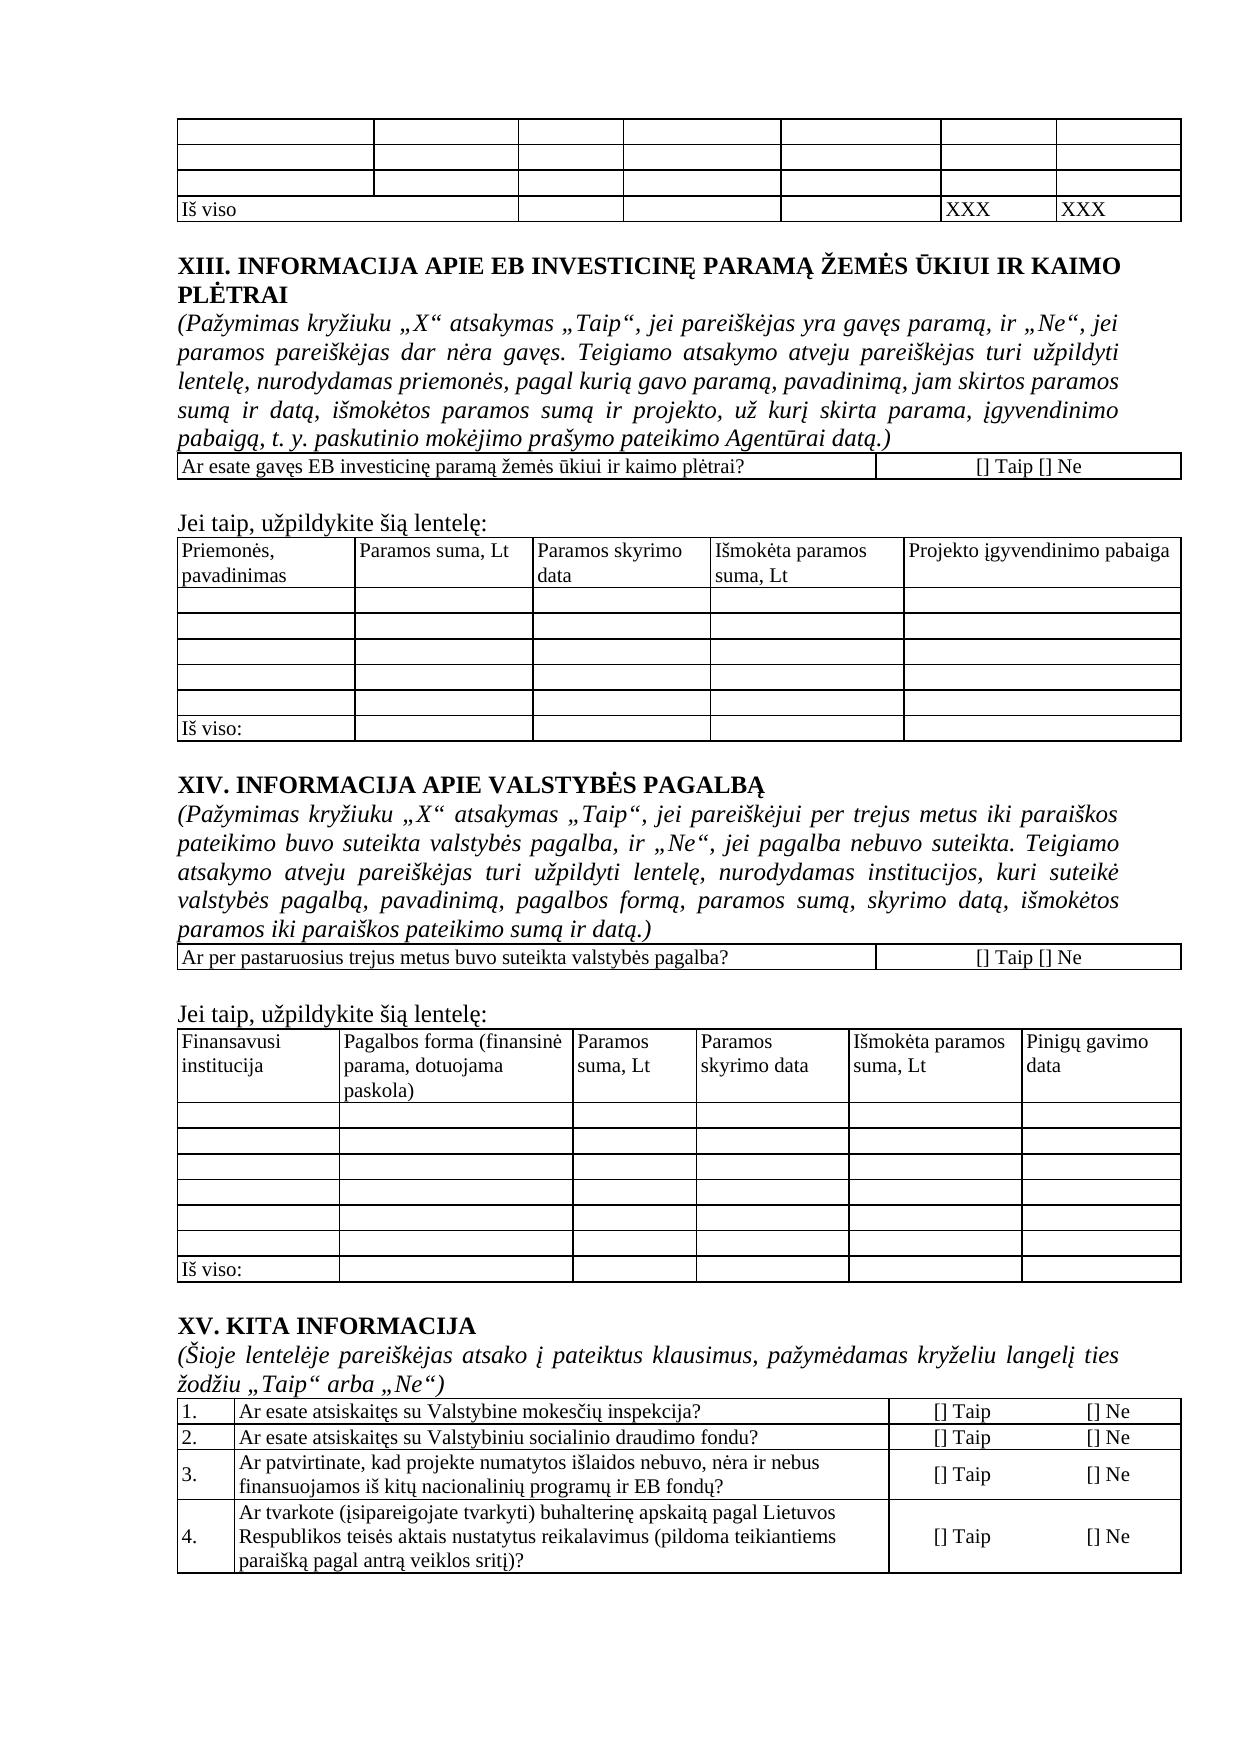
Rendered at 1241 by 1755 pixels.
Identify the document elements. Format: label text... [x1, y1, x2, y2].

table_cell [574, 1155, 696, 1178]
table_cell [905, 588, 1180, 612]
text XV. KITA INFORMACIJA [177, 1311, 1122, 1340]
table_cell [711, 640, 903, 663]
table_cell XXX [1057, 197, 1180, 221]
table_cell [711, 665, 903, 689]
table_cell [534, 665, 710, 689]
table_cell [711, 588, 903, 612]
table_cell [178, 665, 354, 689]
table_cell [942, 120, 1056, 144]
table_header Ar per pastaruosius trejus metus buvo suteikta valstybės pagalba? [178, 945, 875, 969]
table_header Pagalbos forma (finansinė parama, dotuojama paskola) [340, 1030, 572, 1102]
table_cell [340, 1180, 572, 1204]
table_cell [1023, 1206, 1180, 1230]
table_cell [375, 171, 518, 195]
table_cell [905, 665, 1180, 689]
table_cell [356, 665, 532, 689]
table_cell [574, 1129, 696, 1153]
table_cell [178, 1206, 339, 1230]
table_cell [] Ne [1035, 1425, 1180, 1449]
table_header Paramos skyrimo data [534, 538, 710, 587]
text Jei taip, užpildykite šią lentelę: [177, 999, 1122, 1028]
table_header [] Taip [890, 1399, 1035, 1423]
table_cell [534, 716, 710, 740]
table_cell [1023, 1129, 1180, 1153]
table_cell [178, 614, 354, 638]
table_cell [850, 1231, 1021, 1255]
table_cell [905, 640, 1180, 663]
table_cell [356, 614, 532, 638]
table_cell [340, 1155, 572, 1178]
text Jei taip, užpildykite šią lentelę: [177, 508, 1122, 537]
table_header Ar esate gavęs EB investicinę paramą žemės ūkiui ir kaimo plėtrai? [178, 454, 875, 478]
table_cell Ar patvirtinate, kad projekte numatytos išlaidos nebuvo, nėra ir nebus finansuojamos iš kitų nacionalinių programų ir EB fondų? [235, 1450, 888, 1498]
table_cell [711, 716, 903, 740]
table_cell [340, 1231, 572, 1255]
table_cell [624, 145, 780, 169]
table_cell [178, 1231, 339, 1255]
table_cell [340, 1257, 572, 1281]
table_cell [624, 120, 780, 144]
table_cell [697, 1231, 848, 1255]
table_cell [178, 1155, 339, 1178]
table_cell [178, 145, 373, 169]
table_cell [] Taip [890, 1425, 1035, 1449]
table_cell [905, 716, 1180, 740]
table_header Išmokėta paramos suma, Lt [711, 538, 903, 587]
table_cell [850, 1180, 1021, 1204]
table_cell [850, 1257, 1021, 1281]
table_header Paramos suma, Lt [356, 538, 532, 587]
table_cell [178, 691, 354, 715]
table_header [] Taip [] Ne [877, 945, 1180, 969]
table_cell [340, 1129, 572, 1153]
table_cell [905, 614, 1180, 638]
table_cell [850, 1155, 1021, 1178]
table_cell [850, 1103, 1021, 1127]
table_cell [356, 716, 532, 740]
table_cell [178, 640, 354, 663]
text (Šioje lentelėje pareiškėjas atsako į pateiktus klausimus, pažymėdamas kryželiu langelį ties žodžiu „Taip“ arba „Ne“) [177, 1340, 1122, 1397]
table_cell [534, 588, 710, 612]
table_cell [782, 120, 940, 144]
table_cell [534, 691, 710, 715]
table_cell [624, 171, 780, 195]
table_header Paramos skyrimo data [697, 1030, 848, 1102]
table_cell [942, 171, 1056, 195]
table_cell [711, 691, 903, 715]
table_cell [1023, 1180, 1180, 1204]
table_cell [697, 1129, 848, 1153]
table_cell [697, 1206, 848, 1230]
table_cell [178, 120, 373, 144]
table_cell Iš viso [178, 197, 518, 221]
table_cell [340, 1103, 572, 1127]
table_cell [574, 1231, 696, 1255]
table_cell [519, 120, 623, 144]
table_cell Iš viso: [178, 1257, 339, 1281]
table_header Projekto įgyvendinimo pabaiga [905, 538, 1180, 587]
table_cell [697, 1155, 848, 1178]
table_header [] Ne [1035, 1399, 1180, 1423]
table_header Išmokėta paramos suma, Lt [850, 1030, 1021, 1102]
table_cell [574, 1257, 696, 1281]
table_cell [782, 171, 940, 195]
table_cell XXX [942, 197, 1056, 221]
table_header Ar esate atsiskaitęs su Valstybine mokesčių inspekcija? [235, 1399, 888, 1423]
table_cell Ar tvarkote (įsipareigojate tvarkyti) buhalterinę apskaitą pagal Lietuvos Respublikos teisės aktais nustatytus reikalavimus (pildoma teikiantiems paraišką pagal antrą veiklos sritį)? [235, 1500, 888, 1572]
table_header Priemonės, pavadinimas [178, 538, 354, 587]
table_cell 3. [178, 1450, 234, 1498]
text XIV. INFORMACIJA APIE VALSTYBĖS PAGALBĄ [177, 771, 1122, 799]
table_cell [574, 1103, 696, 1127]
table_cell [519, 145, 623, 169]
table_cell 2. [178, 1425, 234, 1449]
table_cell [] Taip [890, 1500, 1035, 1572]
table_cell [574, 1206, 696, 1230]
table_cell [519, 197, 623, 221]
table_cell [178, 588, 354, 612]
table_cell [782, 145, 940, 169]
table_cell [1023, 1103, 1180, 1127]
table_header 1. [178, 1399, 234, 1423]
table_cell [178, 171, 373, 195]
table_cell [574, 1180, 696, 1204]
text (Pažymimas kryžiuku „X“ atsakymas „Taip“, jei pareiškėjas yra gavęs paramą, ir „Ne“, jei paramos pareiškėjas dar nėra gavęs. Teigiamo atsakymo atveju pareiškėjas turi užpildyti lentelę, nurodydamas priemonės, pagal kurią gavo paramą, pavadinimą, jam skirtos paramos sumą ir datą, išmokėtos paramos sumą ir projekto, už kurį skirta parama, įgyvendinimo pabaigą, t. y. paskutinio mokėjimo prašymo pateikimo Agentūrai datą.) [177, 308, 1122, 452]
table_cell [905, 691, 1180, 715]
table_header Pinigų gavimo data [1023, 1030, 1180, 1102]
table_cell [178, 1103, 339, 1127]
table_header Finansavusi institucija [178, 1030, 339, 1102]
table_cell [] Taip [890, 1450, 1035, 1498]
table_cell [850, 1129, 1021, 1153]
text XIII. INFORMACIJA APIE EB INVESTICINĘ PARAMĄ ŽEMĖS ŪKIUI IR KAIMO PLĖTRAI [177, 251, 1122, 308]
table_cell [178, 1129, 339, 1153]
table_cell [534, 614, 710, 638]
table_cell [] Ne [1035, 1500, 1180, 1572]
table_cell [1023, 1155, 1180, 1178]
table_cell [] Ne [1035, 1450, 1180, 1498]
table_cell [697, 1103, 848, 1127]
table_cell [782, 197, 940, 221]
table_cell Iš viso: [178, 716, 354, 740]
table_cell [697, 1180, 848, 1204]
table_cell [697, 1257, 848, 1281]
table_cell [711, 614, 903, 638]
text (Pažymimas kryžiuku „X“ atsakymas „Taip“, jei pareiškėjui per trejus metus iki paraiškos pateikimo buvo suteikta valstybės pagalba, ir „Ne“, jei pagalba nebuvo suteikta. Teigiamo atsakymo atveju pareiškėjas turi užpildyti lentelę, nurodydamas institucijos, kuri suteikė valstybės pagalbą, pavadinimą, pagalbos formą, paramos sumą, skyrimo datą, išmokėtos paramos iki paraiškos pateikimo sumą ir datą.) [177, 799, 1122, 943]
table_cell [1023, 1231, 1180, 1255]
table_cell [1057, 171, 1180, 195]
table_cell [375, 120, 518, 144]
table_cell [375, 145, 518, 169]
table_cell [340, 1206, 572, 1230]
table_cell [519, 171, 623, 195]
table_cell [1057, 145, 1180, 169]
table_cell [1057, 120, 1180, 144]
table_cell 4. [178, 1500, 234, 1572]
table_cell [1023, 1257, 1180, 1281]
table_cell [356, 640, 532, 663]
table_header Paramos suma, Lt [574, 1030, 696, 1102]
table_cell [624, 197, 780, 221]
table_cell [356, 588, 532, 612]
table_cell [178, 1180, 339, 1204]
table_cell [942, 145, 1056, 169]
table_cell [534, 640, 710, 663]
table_cell Ar esate atsiskaitęs su Valstybiniu socialinio draudimo fondu? [235, 1425, 888, 1449]
table_cell [850, 1206, 1021, 1230]
table_cell [356, 691, 532, 715]
table_header [] Taip [] Ne [877, 454, 1180, 478]
